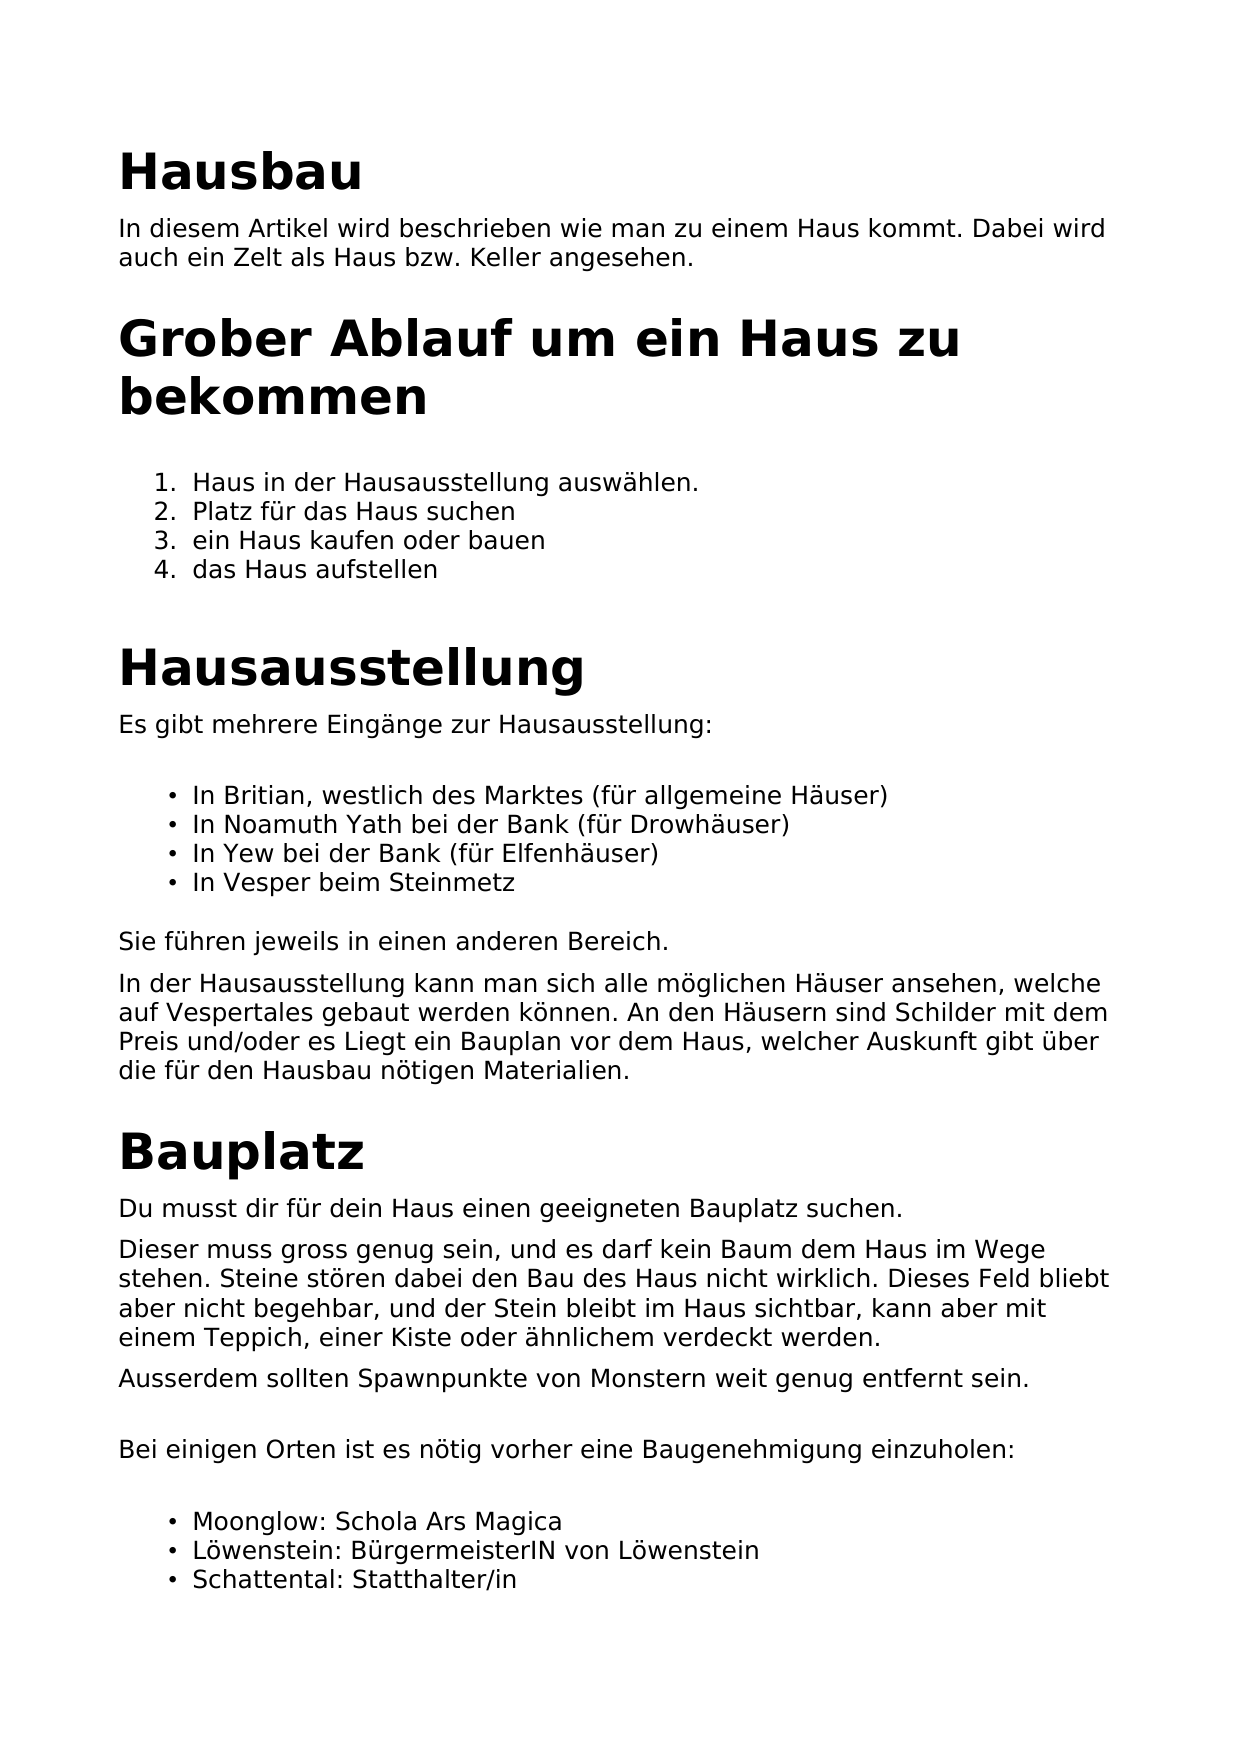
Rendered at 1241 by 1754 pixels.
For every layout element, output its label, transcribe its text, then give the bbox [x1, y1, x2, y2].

list In Vesper beim Steinmetz [177, 869, 1122, 898]
text Es gibt mehrere Eingänge zur Hausausstellung: [118, 710, 1122, 739]
subtitle Hausbau [118, 143, 1122, 201]
text In diesem Artikel wird beschrieben wie man zu einem Haus kommt. Dabei wird auch ein Zelt als Haus bzw. Keller angesehen. [118, 214, 1122, 272]
list das Haus aufstellen [177, 556, 1122, 585]
list In Yew bei der Bank (für Elfenhäuser) [177, 839, 1122, 869]
subtitle Grober Ablauf um ein Haus zu bekommen [118, 310, 1122, 426]
list Platz für das Haus suchen [177, 497, 1122, 526]
subtitle Bauplatz [118, 1123, 1122, 1181]
list Schattental: Statthalter/in [177, 1565, 1122, 1594]
text Ausserdem sollten Spawnpunkte von Monstern weit genug entfernt sein. [118, 1365, 1122, 1394]
text In der Hausausstellung kann man sich alle möglichen Häuser ansehen, welche auf Vespertales gebaut werden können. An den Häusern sind Schilder mit dem Preis und/oder es Liegt ein Bauplan vor dem Haus, welcher Auskunft gibt über die für den Hausbau nötigen Materialien. [118, 969, 1122, 1086]
text Sie führen jeweils in einen anderen Bereich. [118, 927, 1122, 956]
text Bei einigen Orten ist es nötig vorher eine Baugenehmigung einzuholen: [118, 1406, 1122, 1465]
list In Britian, westlich des Marktes (für allgemeine Häuser) [177, 781, 1122, 810]
list In Noamuth Yath bei der Bank (für Drowhäuser) [177, 810, 1122, 839]
list Haus in der Hausausstellung auswählen. [177, 468, 1122, 497]
list Moonglow: Schola Ars Magica [177, 1507, 1122, 1536]
text Dieser muss gross genug sein, und es darf kein Baum dem Haus im Wege stehen. Steine stören dabei den Bau des Haus nicht wirklich. Dieses Feld bliebt aber nicht begehbar, und der Stein bleibt im Haus sichtbar, kann aber mit einem Teppich, einer Kiste oder ähnlichem verdeckt werden. [118, 1236, 1122, 1352]
subtitle Hausausstellung [118, 639, 1122, 697]
text Du musst dir für dein Haus einen geeigneten Bauplatz suchen. [118, 1194, 1122, 1223]
list ein Haus kaufen oder bauen [177, 526, 1122, 556]
list Löwenstein: BürgermeisterIN von Löwenstein [177, 1536, 1122, 1565]
